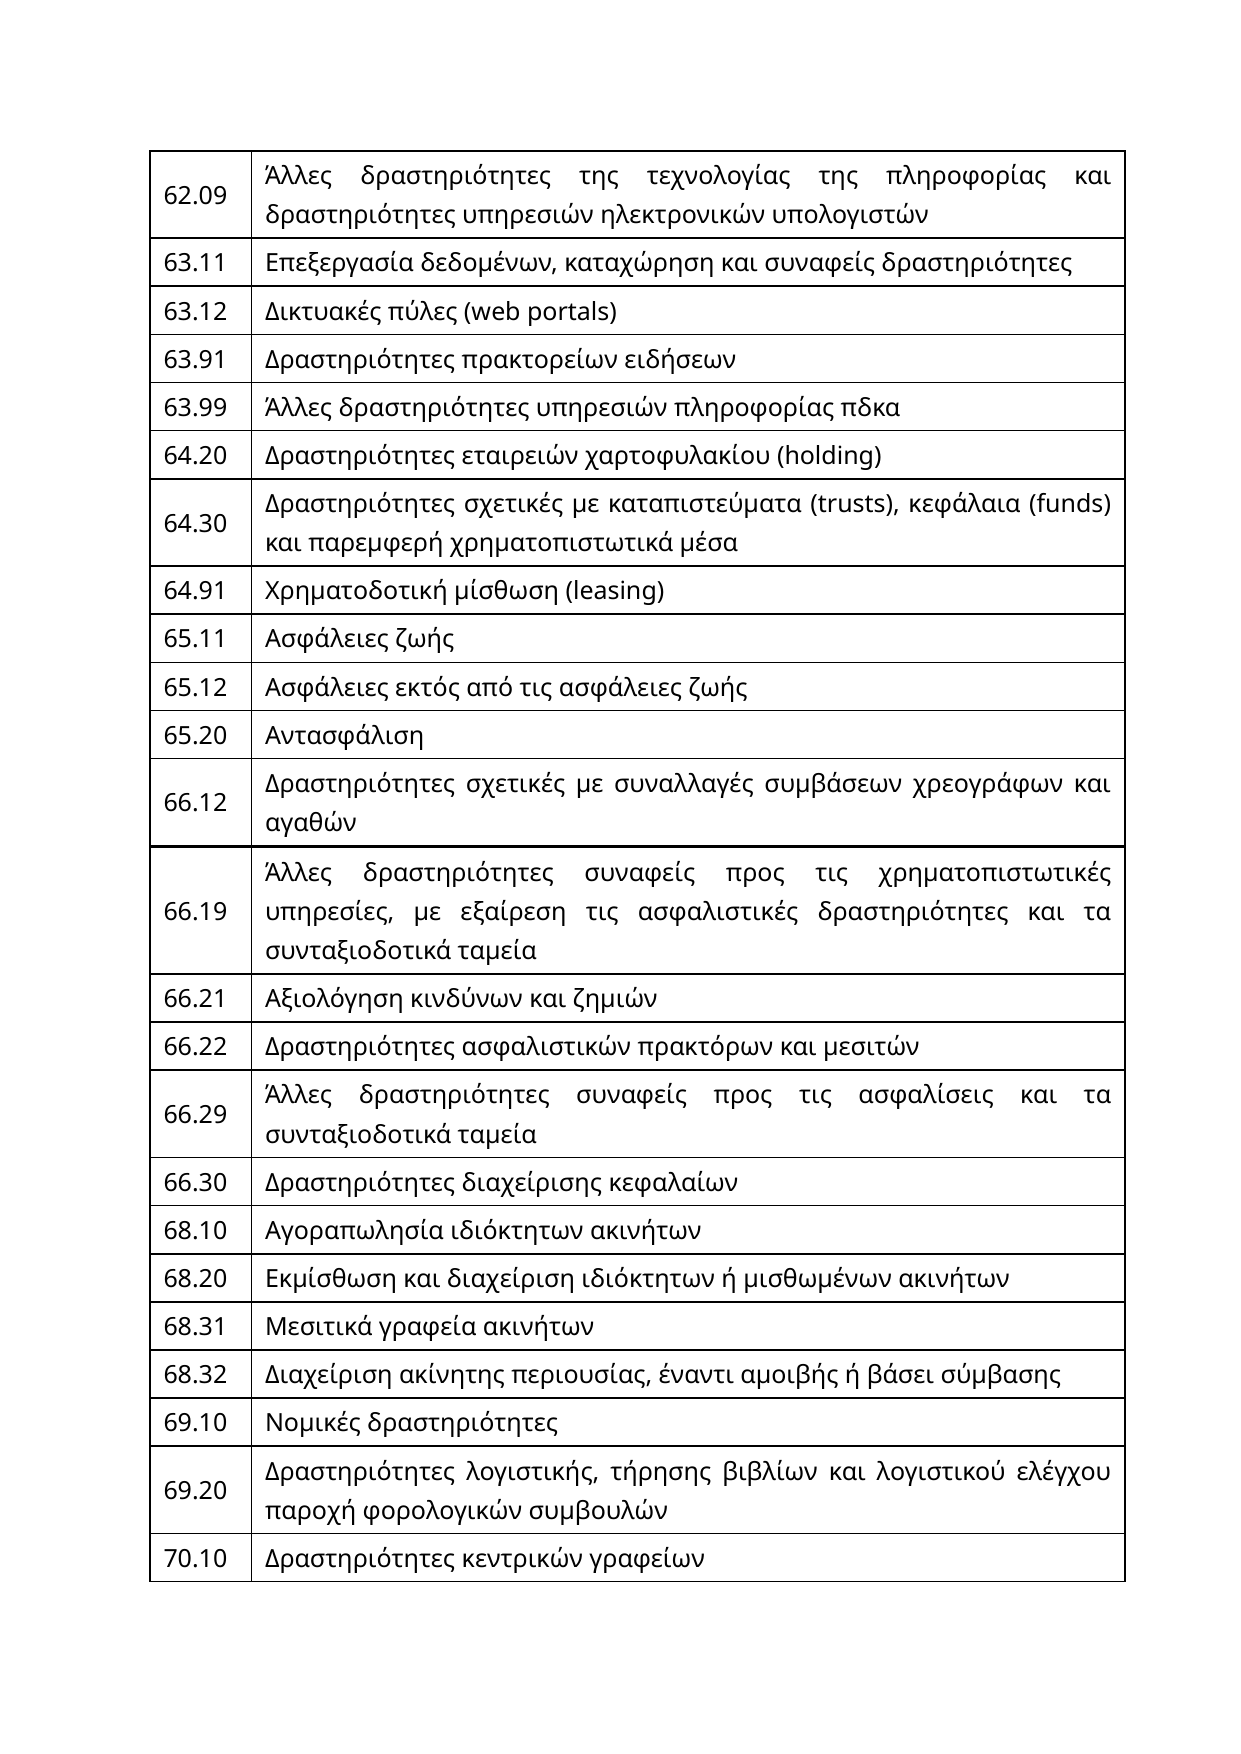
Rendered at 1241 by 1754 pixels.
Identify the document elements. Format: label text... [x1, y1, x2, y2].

table_cell 66.21 [151, 975, 251, 1021]
table_cell 68.31 [151, 1303, 251, 1349]
table_header Άλλες δραστηριότητες συναφείς προς τις χρηματοπιστωτικές υπηρεσίες, με εξαίρεση τις ασφαλιστικές δραστηριότητες και τα συνταξιοδοτικά ταμεία [252, 848, 1124, 973]
table_cell Δικτυακές πύλες (web portals) [252, 287, 1124, 333]
table_cell 70.10 [151, 1534, 251, 1581]
table_cell Μεσιτικά γραφεία ακινήτων [252, 1303, 1124, 1349]
table_cell Δραστηριότητες πρακτορείων ειδήσεων [252, 335, 1124, 382]
table_cell Άλλες δραστηριότητες της τεχνολογίας της πληροφορίας και δραστηριότητες υπηρεσιών ηλεκτρονικών υπολογιστών [252, 152, 1124, 237]
table_cell 66.29 [151, 1071, 251, 1157]
table_cell Χρηματοδοτική μίσθωση (leasing) [252, 567, 1124, 613]
table_cell Δραστηριότητες σχετικές με συναλλαγές συμβάσεων χρεογράφων και αγαθών [252, 759, 1124, 845]
table_cell 66.12 [151, 759, 251, 845]
table_cell 63.91 [151, 335, 251, 382]
table_cell Άλλες δραστηριότητες υπηρεσιών πληροφορίας πδκα [252, 383, 1124, 430]
table_cell 65.12 [151, 663, 251, 709]
table_cell 63.11 [151, 239, 251, 285]
table_cell 64.20 [151, 431, 251, 478]
table_cell Δραστηριότητες ασφαλιστικών πρακτόρων και μεσιτών [252, 1023, 1124, 1069]
table_cell Δραστηριότητες λογιστικής, τήρησης βιβλίων και λογιστικού ελέγχου παροχή φορολογικών συμβουλών [252, 1447, 1124, 1533]
table_cell Νομικές δραστηριότητες [252, 1399, 1124, 1445]
table_cell Δραστηριότητες εταιρειών χαρτοφυλακίου (holding) [252, 431, 1124, 478]
table_cell Αξιολόγηση κινδύνων και ζημιών [252, 975, 1124, 1021]
table_cell 62.09 [151, 152, 251, 237]
table_cell Αγοραπωλησία ιδιόκτητων ακινήτων [252, 1206, 1124, 1253]
table_cell Άλλες δραστηριότητες συναφείς προς τις ασφαλίσεις και τα συνταξιοδοτικά ταμεία [252, 1071, 1124, 1157]
table_cell 64.91 [151, 567, 251, 613]
table_cell 65.11 [151, 615, 251, 661]
table_cell 68.20 [151, 1255, 251, 1301]
table_cell 69.20 [151, 1447, 251, 1533]
table_cell Εκμίσθωση και διαχείριση ιδιόκτητων ή μισθωμένων ακινήτων [252, 1255, 1124, 1301]
table_cell 68.32 [151, 1351, 251, 1397]
table_cell Επεξεργασία δεδομένων, καταχώρηση και συναφείς δραστηριότητες [252, 239, 1124, 285]
table_header 66.19 [151, 848, 251, 973]
table_cell 66.30 [151, 1158, 251, 1205]
table_cell 63.99 [151, 383, 251, 430]
table_cell Δραστηριότητες σχετικές με καταπιστεύματα (trusts), κεφάλαια (funds) και παρεμφερή χρηματοπιστωτικά μέσα [252, 480, 1124, 565]
table_cell 69.10 [151, 1399, 251, 1445]
table_cell 65.20 [151, 711, 251, 758]
table_cell 63.12 [151, 287, 251, 333]
table_cell 64.30 [151, 480, 251, 565]
table_cell Ασφάλειες ζωής [252, 615, 1124, 661]
table_cell Αντασφάλιση [252, 711, 1124, 758]
table_cell 68.10 [151, 1206, 251, 1253]
table_cell 66.22 [151, 1023, 251, 1069]
table_cell Διαχείριση ακίνητης περιουσίας, έναντι αμοιβής ή βάσει σύμβασης [252, 1351, 1124, 1397]
table_cell Δραστηριότητες διαχείρισης κεφαλαίων [252, 1158, 1124, 1205]
table_cell Δραστηριότητες κεντρικών γραφείων [252, 1534, 1124, 1581]
table_cell Ασφάλειες εκτός από τις ασφάλειες ζωής [252, 663, 1124, 709]
